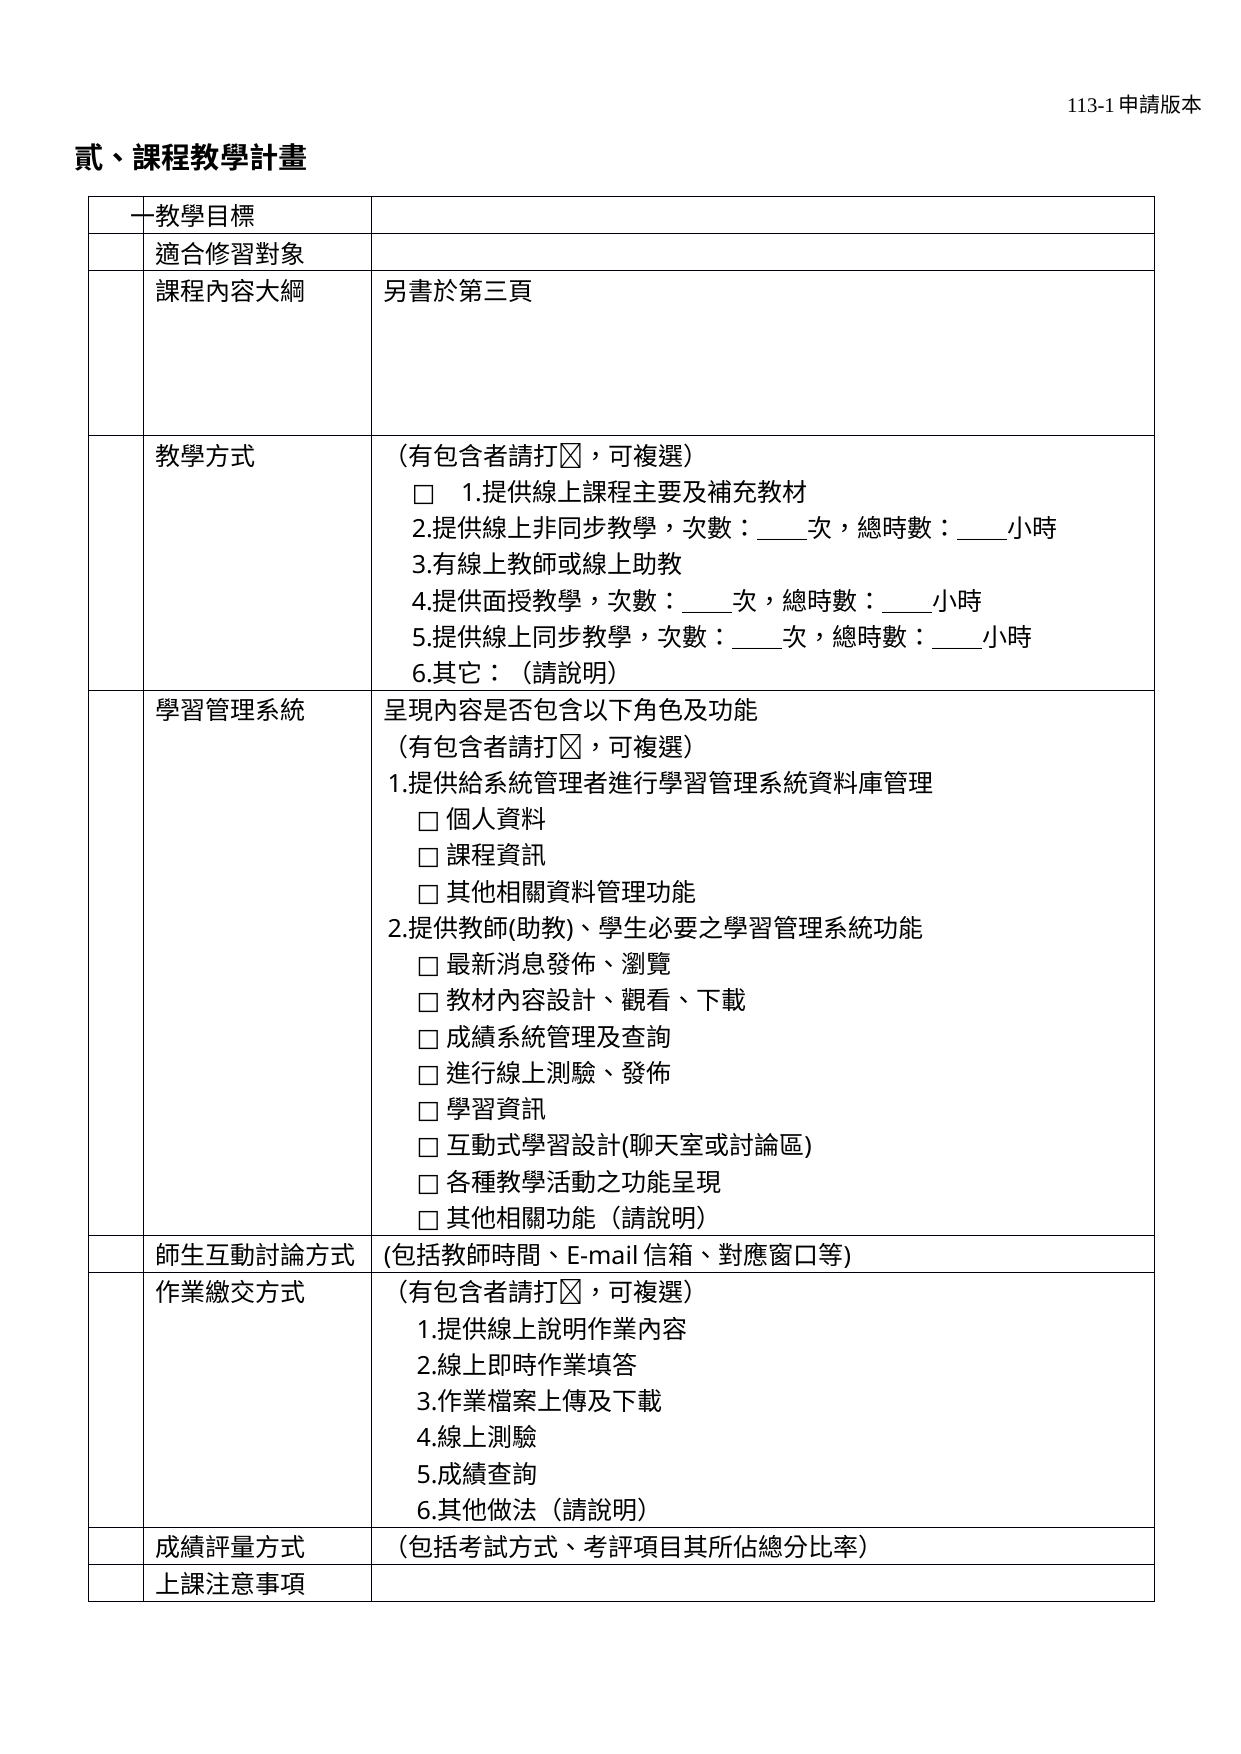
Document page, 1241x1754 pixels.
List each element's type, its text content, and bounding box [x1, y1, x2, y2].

table_cell [89, 234, 143, 270]
table_cell [89, 1528, 143, 1564]
table_cell [89, 1236, 143, 1272]
table_header 教學目標 [144, 197, 371, 233]
table_cell 呈現內容是否包含以下角色及功能 （有包含者請打，可複選） 1.提供給系統管理者進行學習管理系統資料庫管理 □ 個人資料 □ 課程資訊 □ 其他相關資料管理功能 2.提供教師(助教)、學生必要之學習管理系統功能 □ 最新消息發佈、瀏覽 □ 教材內容設計、觀看、下載 □ 成績系統管理及查詢 □ 進行線上測驗、發佈 □ 學習資訊 □ 互動式學習設計(聊天室或討論區) □ 各種教學活動之功能呈現 □ 其他相關功能（請說明） [372, 691, 1154, 1234]
table_cell [89, 691, 143, 1234]
text 貳、課程教學計畫 [74, 135, 1107, 177]
table_cell [89, 436, 143, 690]
table_cell [372, 234, 1154, 270]
table_cell [89, 1565, 143, 1601]
table_header [372, 197, 1154, 233]
table_cell [89, 271, 143, 435]
table_cell （有包含者請打，可複選） 1.提供線上說明作業內容 2.線上即時作業填答 3.作業檔案上傳及下載 4.線上測驗 5.成績查詢 6.其他做法（請說明） [372, 1273, 1154, 1527]
table_cell 成績評量方式 [144, 1528, 371, 1564]
table_cell (包括教師時間、E-mail信箱、對應窗口等) [372, 1236, 1154, 1272]
table_cell 學習管理系統 [144, 691, 371, 1234]
table_header [89, 197, 143, 233]
table_cell 教學方式 [144, 436, 371, 690]
table_cell [89, 1273, 143, 1527]
table_cell 適合修習對象 [144, 234, 371, 270]
table_cell 作業繳交方式 [144, 1273, 371, 1527]
table_cell 上課注意事項 [144, 1565, 371, 1601]
table_cell 師生互動討論方式 [144, 1236, 371, 1272]
table_cell （包括考試方式、考評項目其所佔總分比率） [372, 1528, 1154, 1564]
table_cell [372, 1565, 1154, 1601]
table_cell 另書於第三頁 [372, 271, 1154, 435]
table_cell 課程內容大綱 [144, 271, 371, 435]
table_cell （有包含者請打，可複選） 1.提供線上課程主要及補充教材 2.提供線上非同步教學，次數：＿＿次，總時數：＿＿小時 3.有線上教師或線上助教 4.提供面授教學，次數：＿＿次，總時數：＿＿小時 5.提供線上同步教學，次數：＿＿次，總時數：＿＿小時 6.其它：（請說明） [372, 436, 1154, 690]
